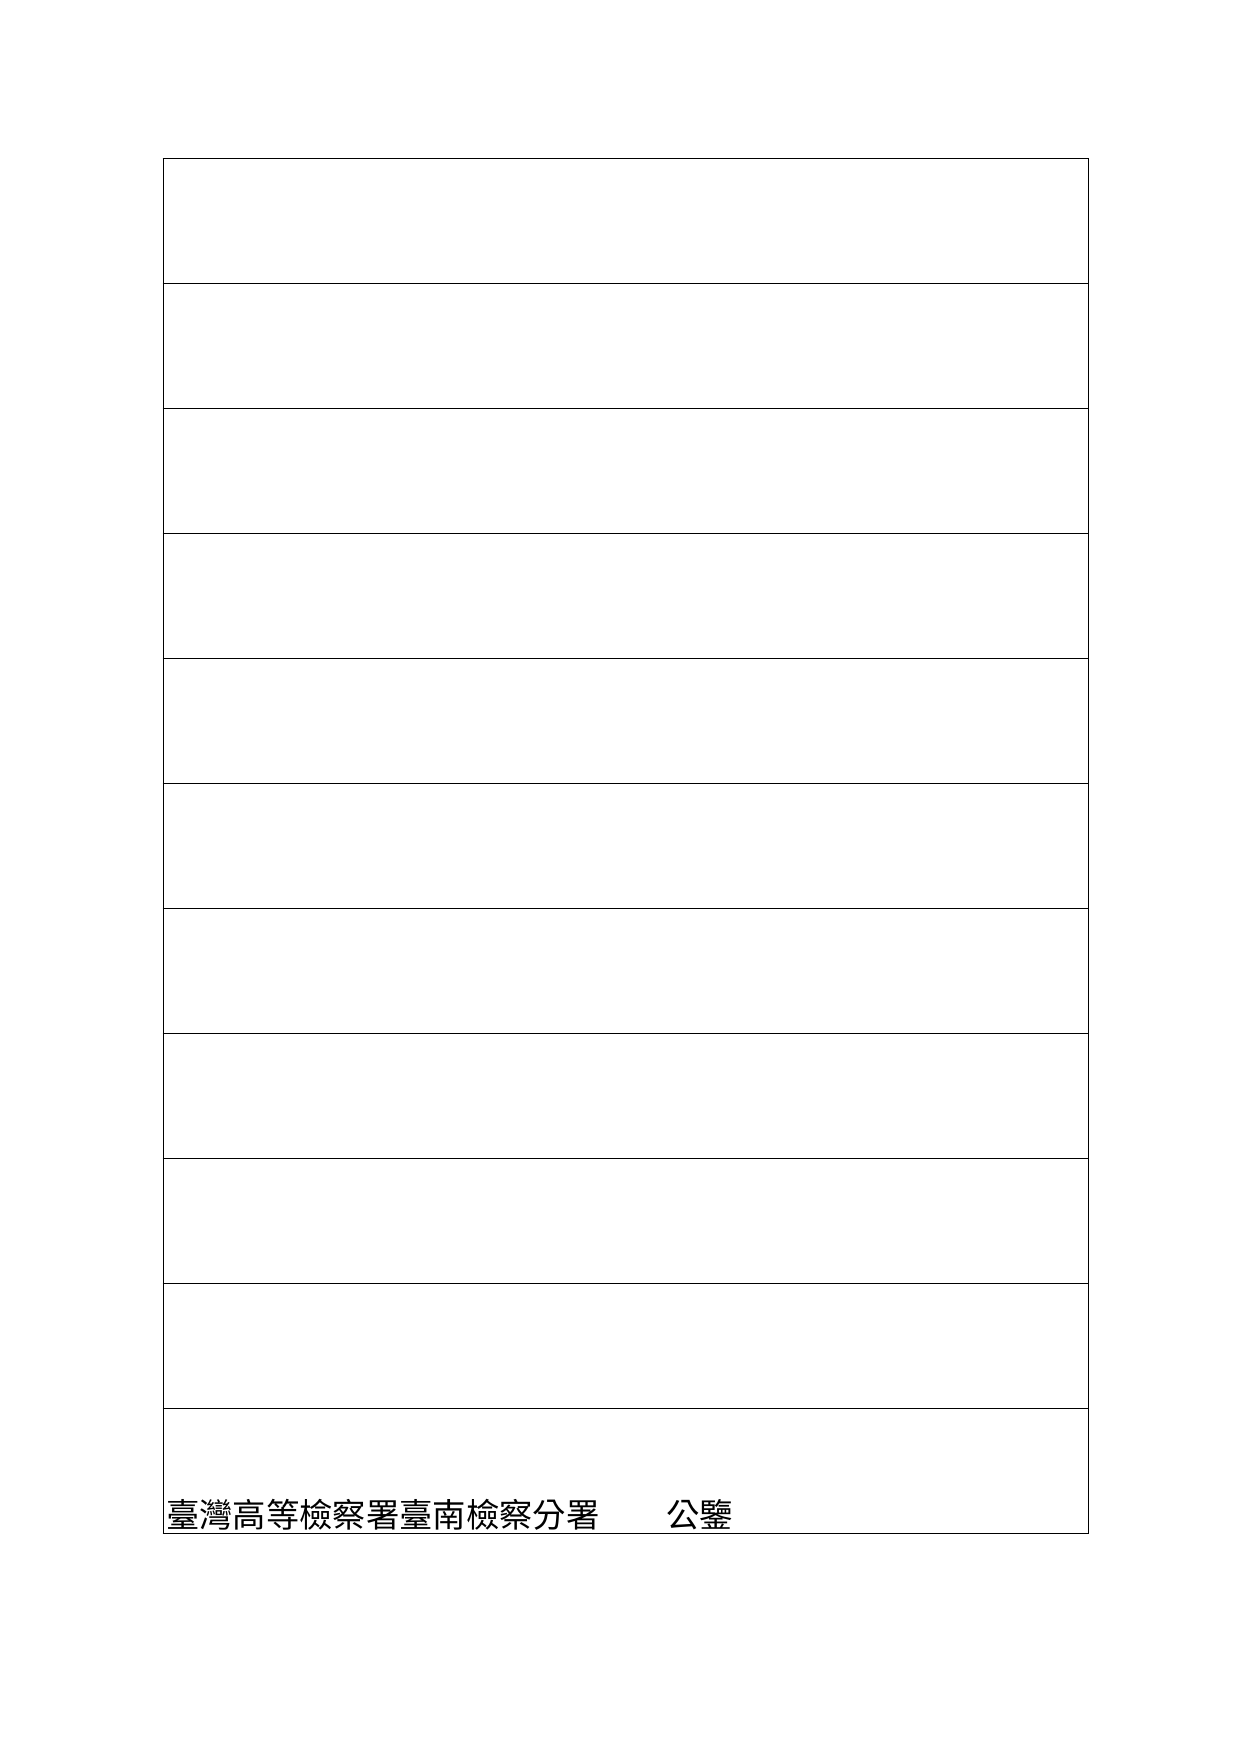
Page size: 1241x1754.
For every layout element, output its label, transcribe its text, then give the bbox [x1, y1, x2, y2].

table_cell 臺灣高等檢察署臺南檢察分署 公鑒 [164, 1409, 1088, 1533]
table_cell [164, 1159, 1088, 1283]
table_cell [164, 284, 1088, 408]
table_cell [164, 1284, 1088, 1408]
table_cell [164, 534, 1088, 658]
table_cell [164, 659, 1088, 783]
table_cell [164, 409, 1088, 533]
table_cell [164, 909, 1088, 1033]
table_cell [164, 159, 1088, 283]
table_cell [164, 1034, 1088, 1158]
table_cell [164, 784, 1088, 908]
